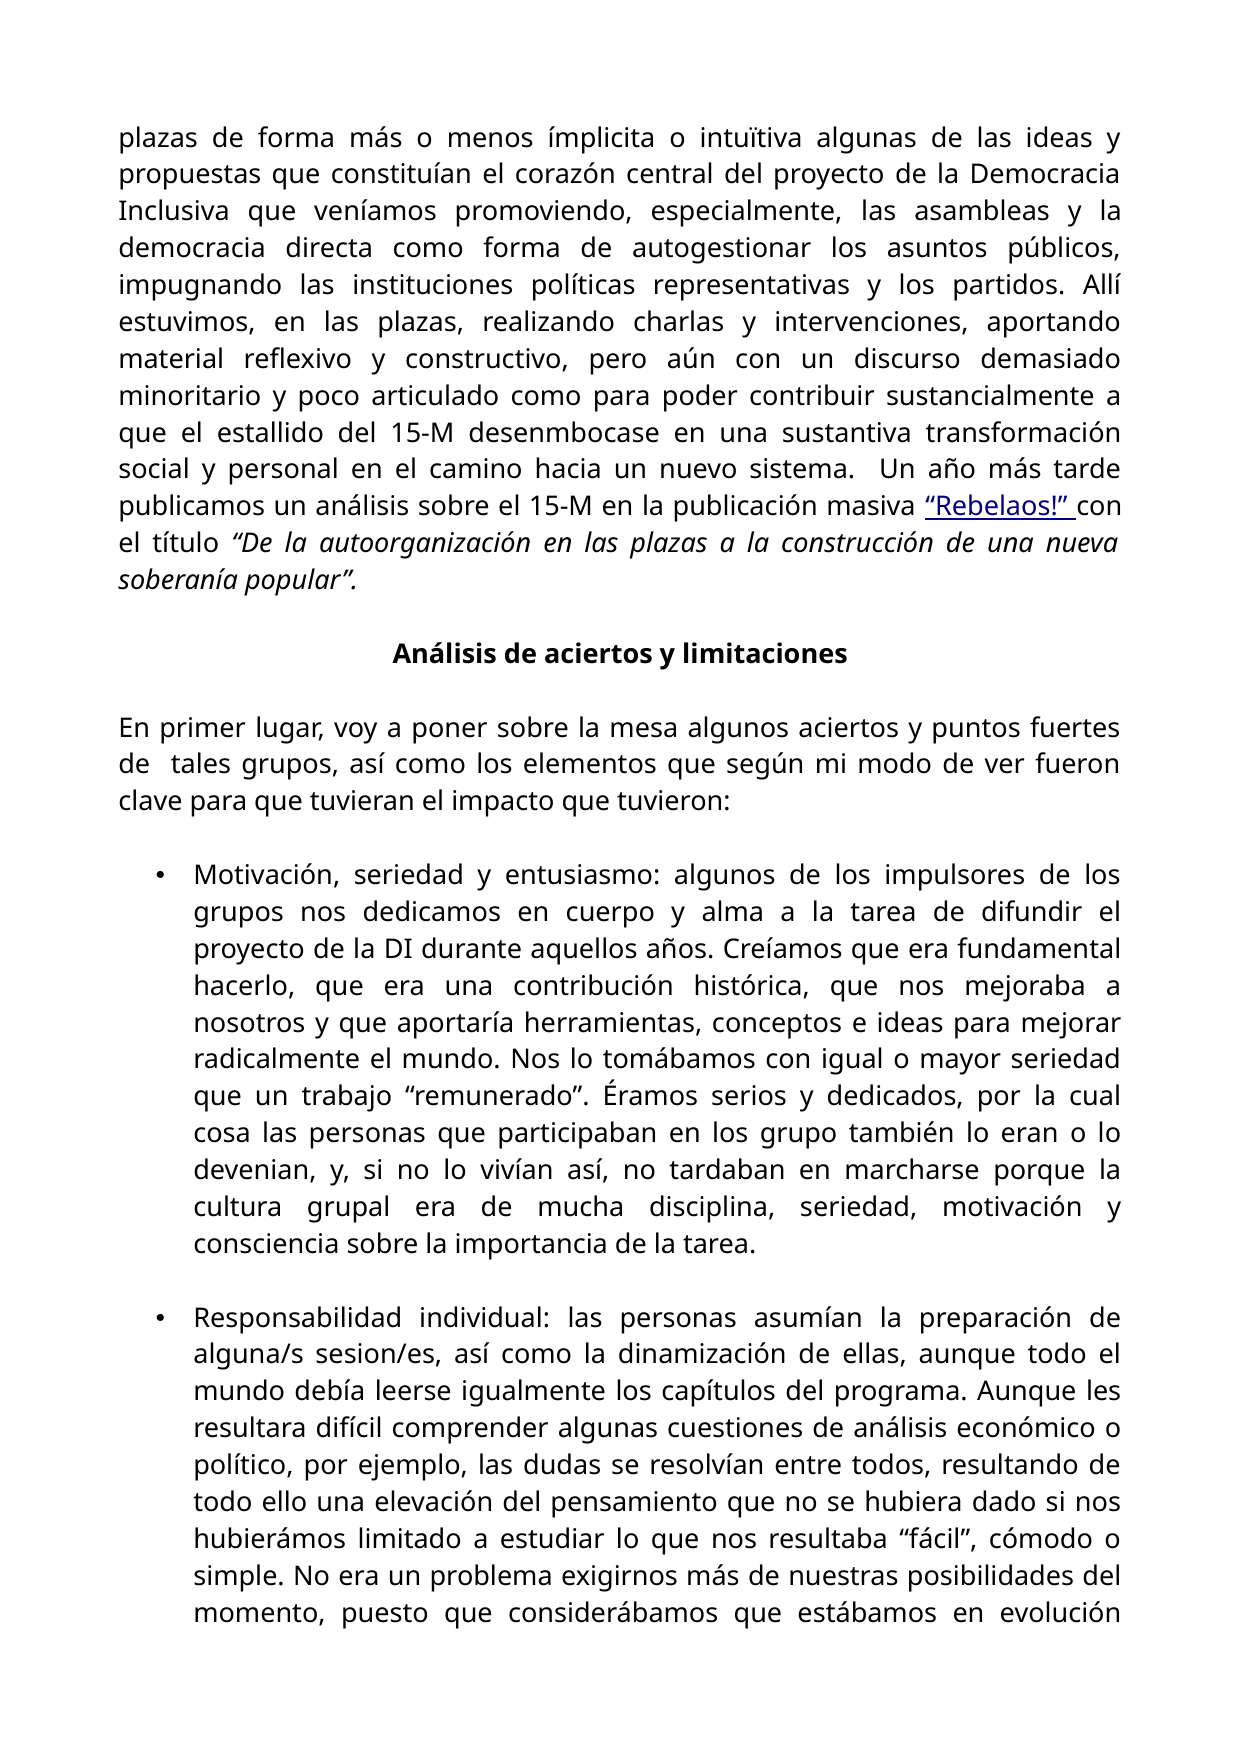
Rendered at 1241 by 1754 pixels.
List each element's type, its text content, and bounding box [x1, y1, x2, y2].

list Motivación, seriedad y entusiasmo: algunos de los impulsores de los grupos nos dedicamos en cuerpo y alma a la tarea de difundir el proyecto de la DI durante aquellos años. Creíamos que era fundamental hacerlo, que era una contribución histórica, que nos mejoraba a nosotros y que aportaría herramientas, conceptos e ideas para mejorar radicalmente el mundo. Nos lo tomábamos con igual o mayor seriedad que un trabajo “remunerado”. Éramos serios y dedicados, por la cual cosa las personas que participaban en los grupo también lo eran o lo devenian, y, si no lo vivían así, no tardaban en marcharse porque la cultura grupal era de mucha disciplina, seriedad, motivación y consciencia sobre la importancia de la tarea. [156, 856, 1122, 1261]
text Análisis de aciertos y limitaciones [118, 634, 1122, 671]
text plazas de forma más o menos ímplicita o intuïtiva algunas de las ideas y propuestas que constituían el corazón central del proyecto de la Democracia Inclusiva que veníamos promoviendo, especialmente, las asambleas y la democracia directa como forma de autogestionar los asuntos públicos, impugnando las instituciones políticas representativas y los partidos. Allí estuvimos, en las plazas, realizando charlas y intervenciones, aportando material reflexivo y constructivo, pero aún con un discurso demasiado minoritario y poco articulado como para poder contribuir sustancialmente a que el estallido del 15-M desenmbocase en una sustantiva transformación social y personal en el camino hacia un nuevo sistema. Un año más tarde publicamos un análisis sobre el 15-M en la publicación masiva “Rebelaos!” con el título “De la autoorganización en las plazas a la construcción de una nueva soberanía popular”. [118, 118, 1122, 597]
text En primer lugar, voy a poner sobre la mesa algunos aciertos y puntos fuertes de tales grupos, así como los elementos que según mi modo de ver fueron clave para que tuvieran el impacto que tuvieron: [118, 708, 1122, 819]
list Responsabilidad individual: las personas asumían la preparación de alguna/s sesion/es, así como la dinamización de ellas, aunque todo el mundo debía leerse igualmente los capítulos del programa. Aunque les resultara difícil comprender algunas cuestiones de análisis económico o político, por ejemplo, las dudas se resolvían entre todos, resultando de todo ello una elevación del pensamiento que no se hubiera dado si nos hubierámos limitado a estudiar lo que nos resultaba “fácil”, cómodo o simple. No era un problema exigirnos más de nuestras posibilidades del momento, puesto que considerábamos que estábamos en evolución [156, 1298, 1122, 1630]
